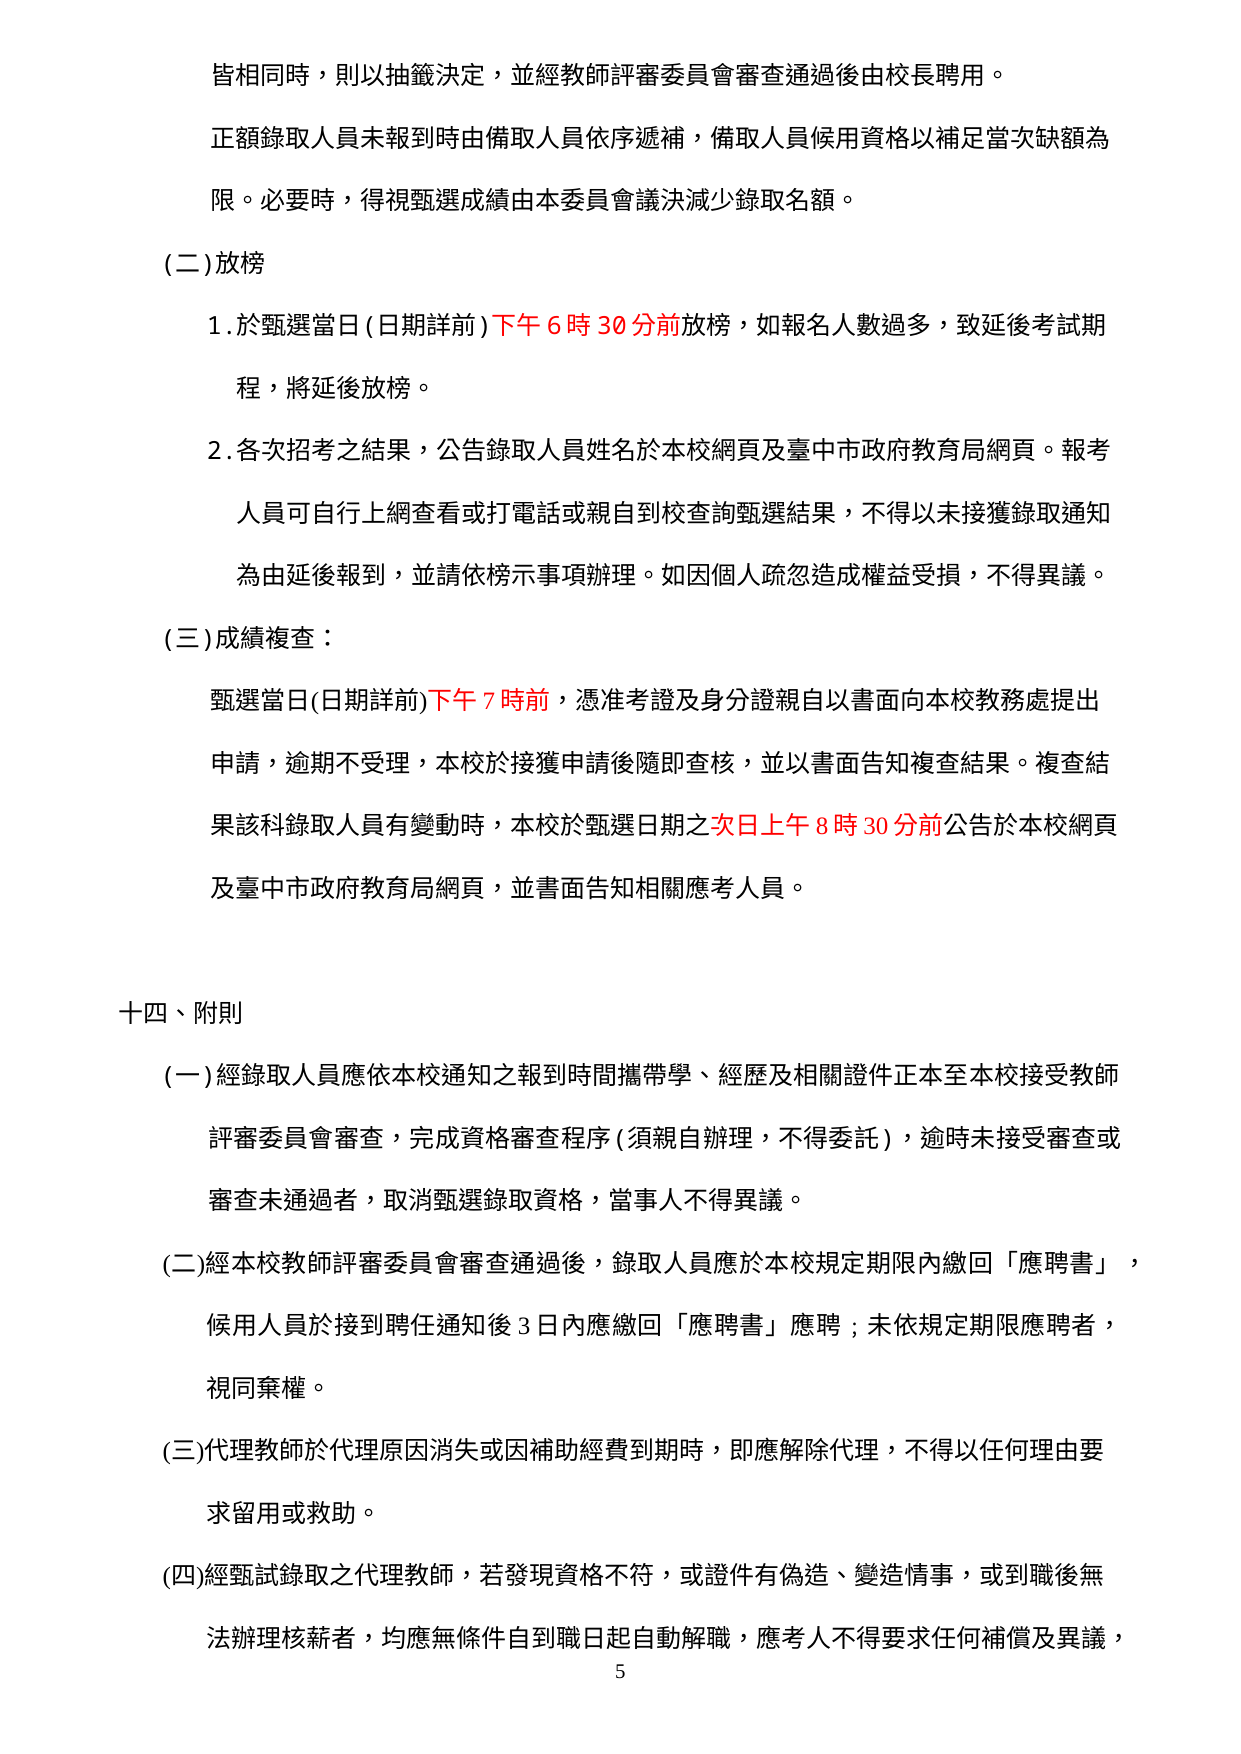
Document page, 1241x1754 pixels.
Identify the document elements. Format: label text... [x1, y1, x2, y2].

text (四)經甄試錄取之代理教師，若發現資格不符，或證件有偽造、變造情事，或到職後無法辦理核薪者，均應無條件自到職日起自動解職，應考人不得要求任何補償及異議，若涉及刑責，由應考人自行負責。 [162, 1532, 1122, 1657]
text (二)放榜 [160, 219, 1122, 282]
text 2.各次招考之結果，公告錄取人員姓名於本校網頁及臺中市政府教育局網頁。報考人員可自行上網查看或打電話或親自到校查詢甄選結果，不得以未接獲錄取通知為由延後報到，並請依榜示事項辦理。如因個人疏忽造成權益受損，不得異議。 [207, 407, 1122, 594]
text 1.於甄選當日(日期詳前)下午6時30分前放榜，如報名人數過多，致延後考試期程，將延後放榜。 [207, 282, 1122, 407]
text 十四、附則 [118, 969, 1122, 1032]
text (一)經錄取人員應依本校通知之報到時間攜帶學、經歷及相關證件正本至本校接受教師評審委員會審查，完成資格審查程序(須親自辦理，不得委託)，逾時未接受審查或審查未通過者，取消甄選錄取資格，當事人不得異議。 [160, 1032, 1122, 1219]
text (三)代理教師於代理原因消失或因補助經費到期時，即應解除代理，不得以任何理由要求留用或救助。 [162, 1407, 1122, 1532]
text (三)成績複查： [160, 594, 1122, 657]
text 正額錄取人員未報到時由備取人員依序遞補，備取人員候用資格以補足當次缺額為限。必要時，得視甄選成績由本委員會議決減少錄取名額。 [211, 94, 1122, 219]
text 甄選當日(日期詳前)下午7時前，憑准考證及身分證親自以書面向本校教務處提出申請，逾期不受理，本校於接獲申請後隨即查核，並以書面告知複查結果。複查結果該科錄取人員有變動時，本校於甄選日期之次日上午8時30分前公告於本校網頁及臺中市政府教育局網頁，並書面告知相關應考人員。 [211, 657, 1122, 907]
text 甄選成績(試教或口試任一項)平均未達75分者，不予錄取。報考人員達錄取標準者，依成績高低擇優錄取，總成績相同時，以試教成績高低順序錄取，試教及口試成績皆相同時，則以抽籤決定，並經教師評審委員會審查通過後由校長聘用。 [211, 32, 1122, 94]
text (二)經本校教師評審委員會審查通過後，錄取人員應於本校規定期限內繳回「應聘書」，候用人員於接到聘任通知後3日內應繳回「應聘書」應聘﹔未依規定期限應聘者，視同棄權。 [162, 1219, 1122, 1407]
